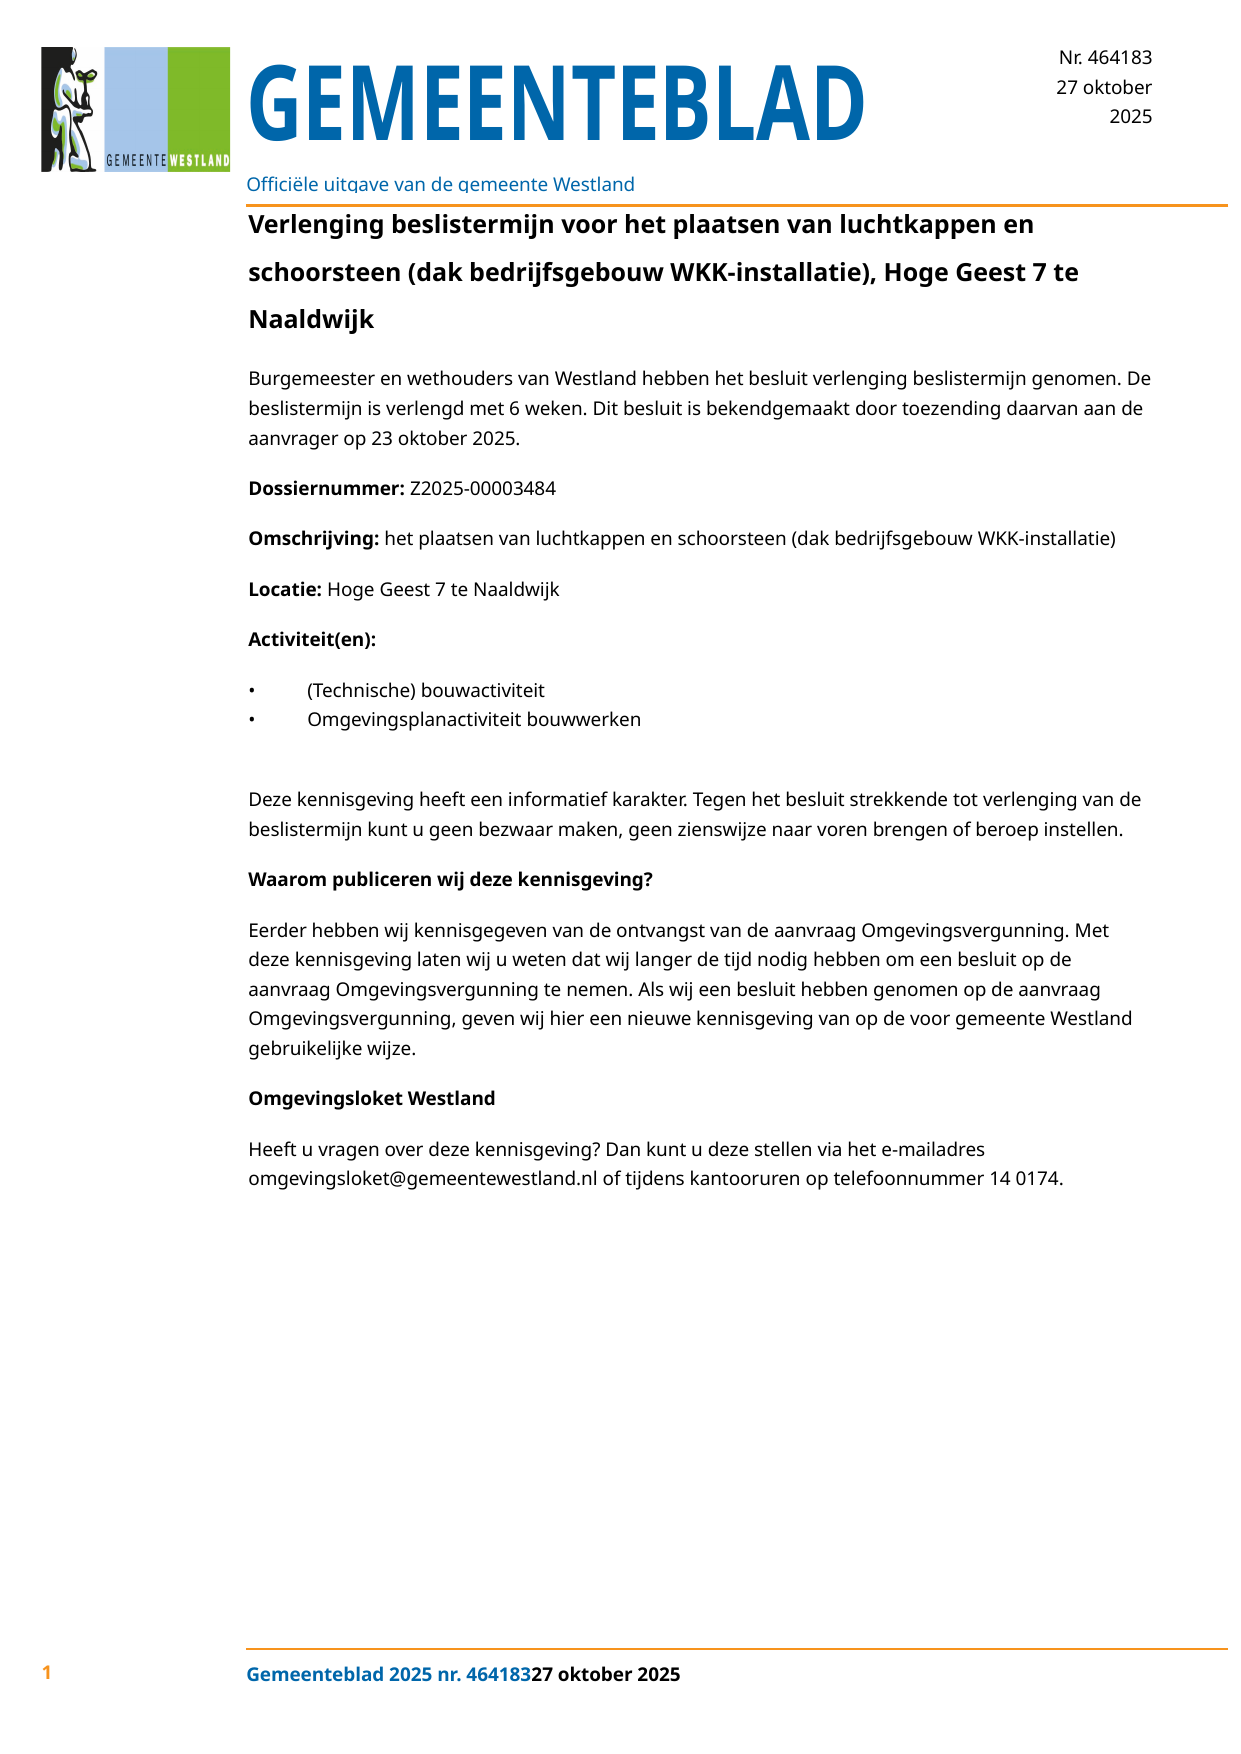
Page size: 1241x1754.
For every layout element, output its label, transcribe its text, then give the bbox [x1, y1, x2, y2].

text Heeft u vragen over deze kennisgeving? Dan kunt u deze stellen via het e-mailadres omgevingsloket@gemeentewestland.nl of tijdens kantooruren op telefoonnummer 14 0174. [248, 1136, 1152, 1191]
text Eerder hebben wij kennisgegeven van de ontvangst van de aanvraag Omgevingsvergunning. Met deze kennisgeving laten wij u weten dat wij langer de tijd nodig hebben om een besluit op de aanvraag Omgevingsvergunning te nemen. Als wij een besluit hebben genomen op de aanvraag Omgevingsvergunning, geven wij hier een nieuwe kennisgeving van op de voor gemeente Westland gebruikelijke wijze. [248, 917, 1152, 1061]
text Locatie: Hoge Geest 7 te Naaldwijk [248, 576, 1152, 602]
picture [41, 47, 231, 172]
text Waarom publiceren wij deze kennisgeving? [248, 866, 1152, 892]
text Deze kennisgeving heeft een informatief karakter. Tegen het besluit strekkende tot verlenging van de beslistermijn kunt u geen bezwaar maken, geen zienswijze naar voren brengen of beroep instellen. [248, 786, 1152, 842]
text Omgevingsloket Westland [248, 1086, 1152, 1111]
text Burgemeester en wethouders van Westland hebben het besluit verlenging beslistermijn genomen. De beslistermijn is verlengd met 6 weken. Dit besluit is bekendgemaakt door toezending daarvan aan de aanvrager op 23 oktober 2025. [248, 366, 1152, 450]
text Activiteit(en): [248, 626, 1152, 652]
text Omschrijving: het plaatsen van luchtkappen en schoorsteen (dak bedrijfsgebouw WKK-installatie) [248, 526, 1152, 551]
list Omgevingsplanactiviteit bouwwerken [248, 706, 1152, 732]
list (Technische) bouwactiviteit [248, 677, 1152, 702]
text Dossiernummer: Z2025-00003484 [248, 475, 1152, 501]
text Verlenging beslistermijn voor het plaatsen van luchtkappen en schoorsteen (dak bedrijfsgebouw WKK-installatie), Hoge Geest 7 te Naaldwijk [248, 207, 1152, 336]
